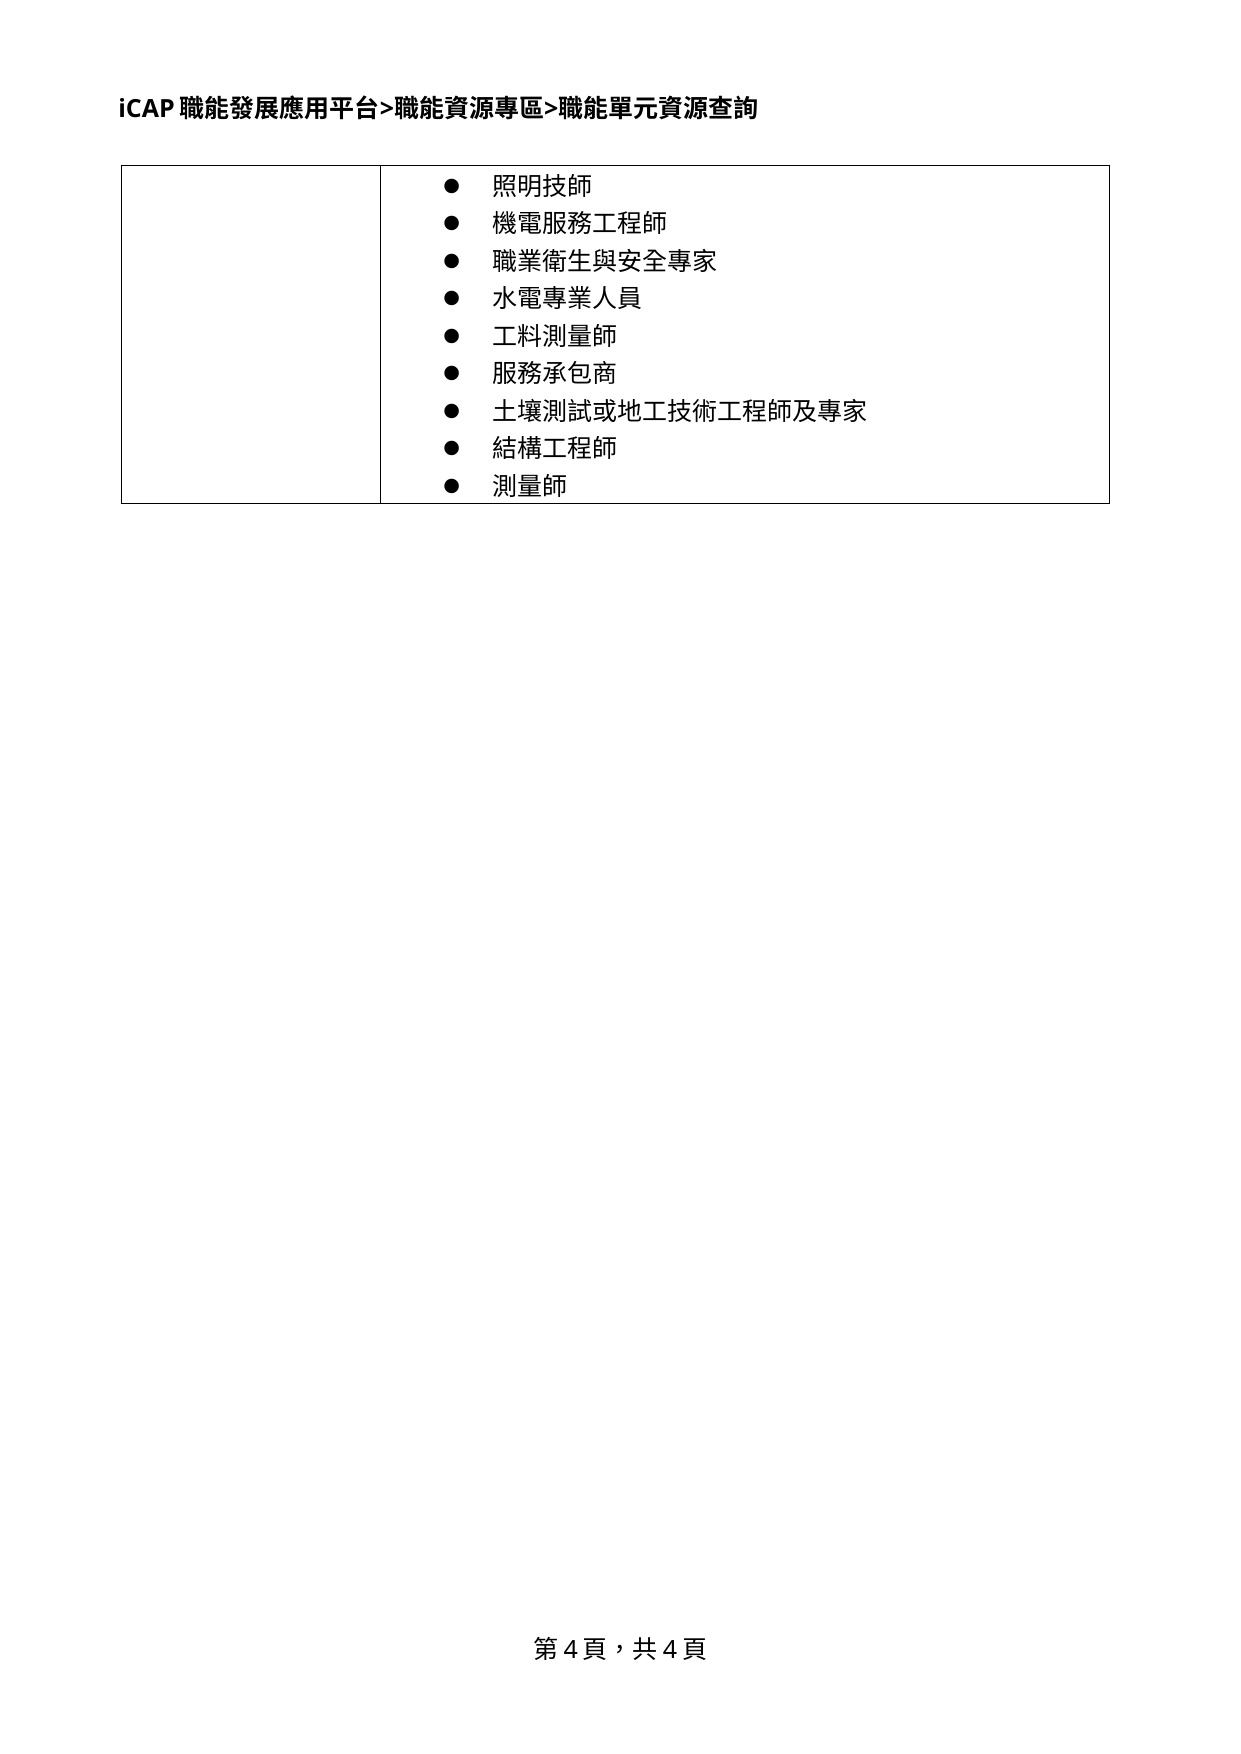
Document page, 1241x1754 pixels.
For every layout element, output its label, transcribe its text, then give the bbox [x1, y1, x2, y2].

table_cell [122, 166, 380, 503]
table_cell 法規可能包括：： 下列各方面相關法條、法規和地方法條例： 保存 營建材料和施工法 能源 環境 古蹟 職業衛生與安全 規劃 用水 地方主管機關的規劃制度 專案地點可能包括： 以下不同層級管轄範圍內的地點： 中央 地方主管機關 具備特定條件的地點，例如： 野火好發區 沿岸地區 颶風區 淹水區 山區 農村地區 下雪地區 條件可能包括： 環境條件，包括： 天然水道 受保護的動植物 天氣條件，包括： 野火 颶風 洪水 下雪 法規與標準可能包括： 國家標準 建築法規 適用於以下情境的法規與標準： 專案地點 特定條件 可向專業人員尋求專家意見，例如： 物業顧問 聲學工程師和專業人員 野火管理專業人員 營建承包商 土木工程師 能源效率專家 消防系統設計師和工程師 水利工程師 景觀設計師 照明技師 機電服務工程師 職業衛生與安全專家 水電專業人員 工料測量師 服務承包商 土壤測試或地工技術工程師及專家 結構工程師 測量師 [381, 166, 1109, 503]
